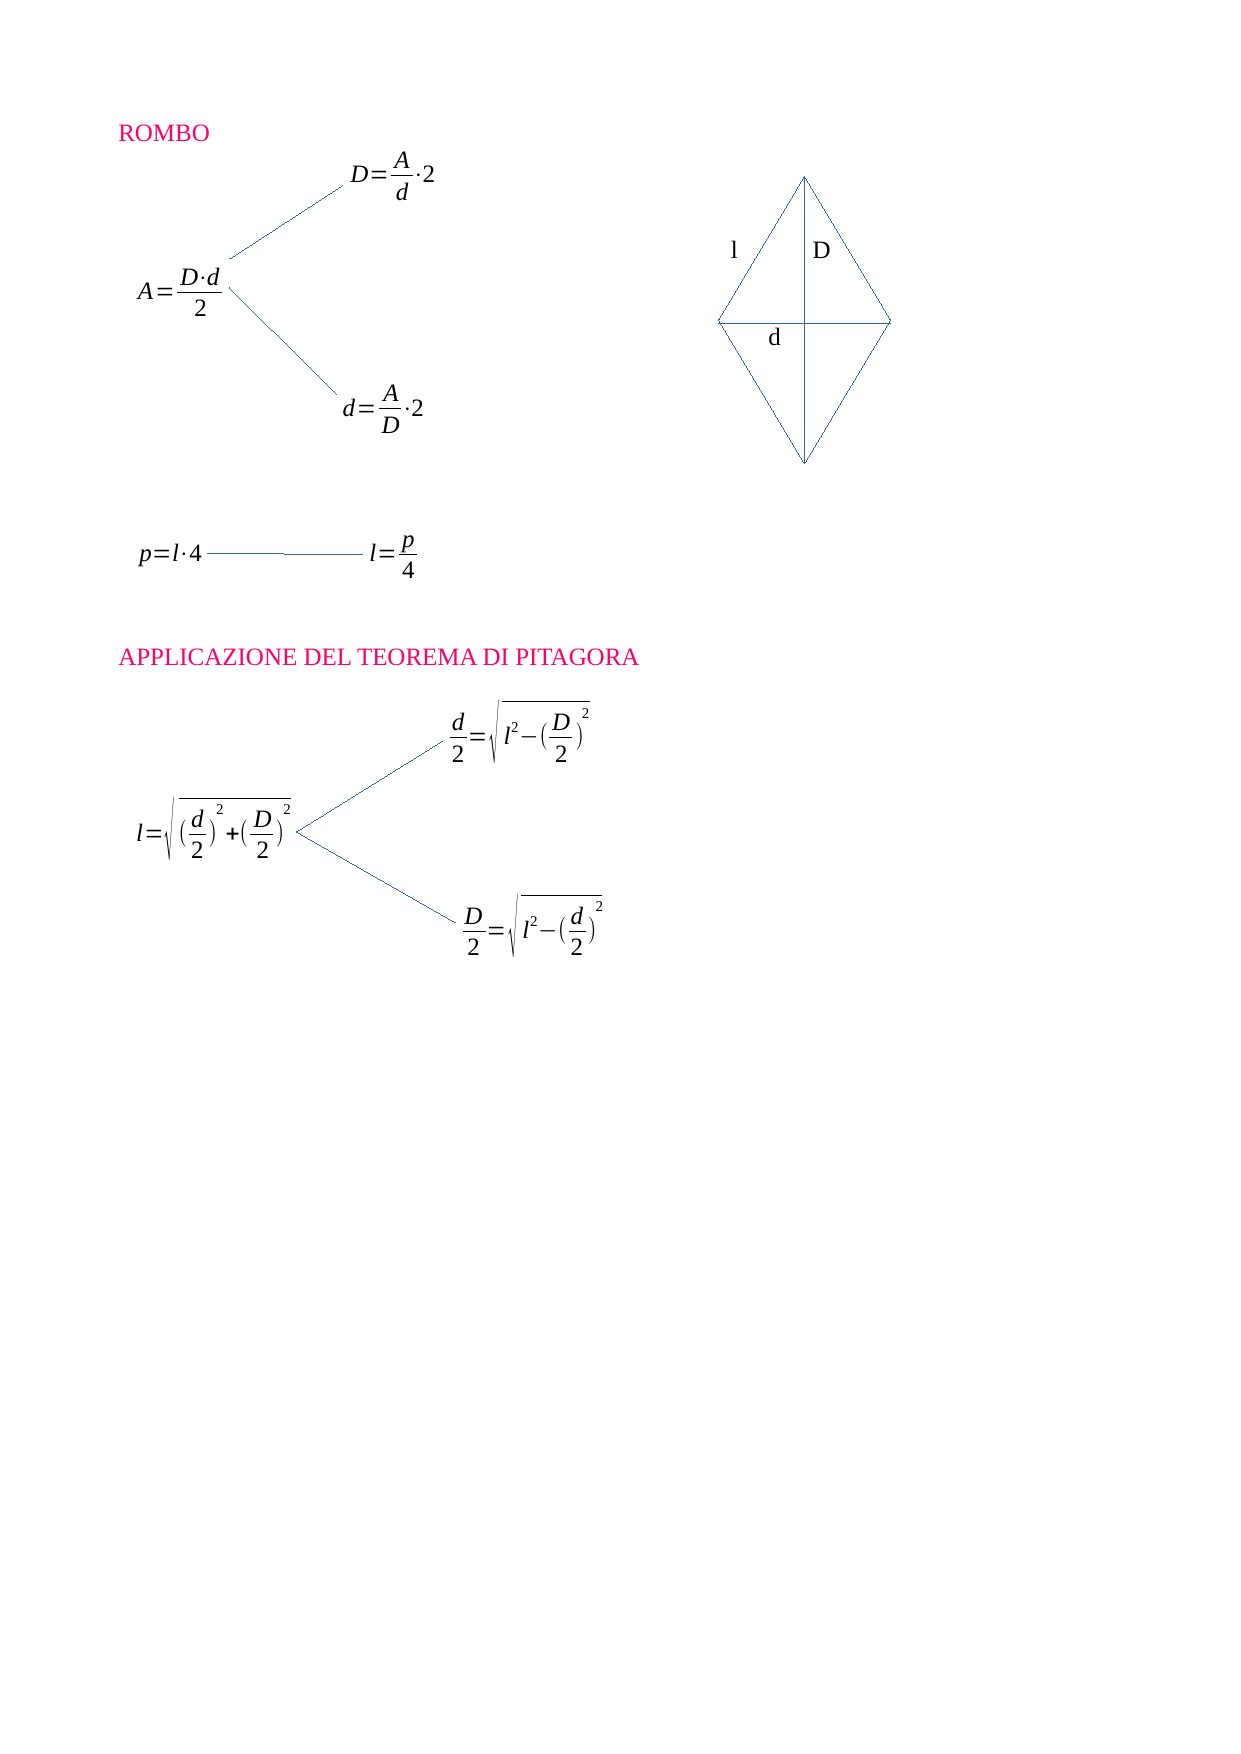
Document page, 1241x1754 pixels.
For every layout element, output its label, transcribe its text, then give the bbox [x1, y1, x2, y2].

text l [118, 235, 804, 263]
text d [118, 322, 804, 351]
text ROMBO [118, 118, 1122, 147]
text [805, 322, 1122, 351]
text APPLICAZIONE DEL TEOREMA DI PITAGORA [118, 642, 1122, 671]
text D [805, 235, 1122, 263]
